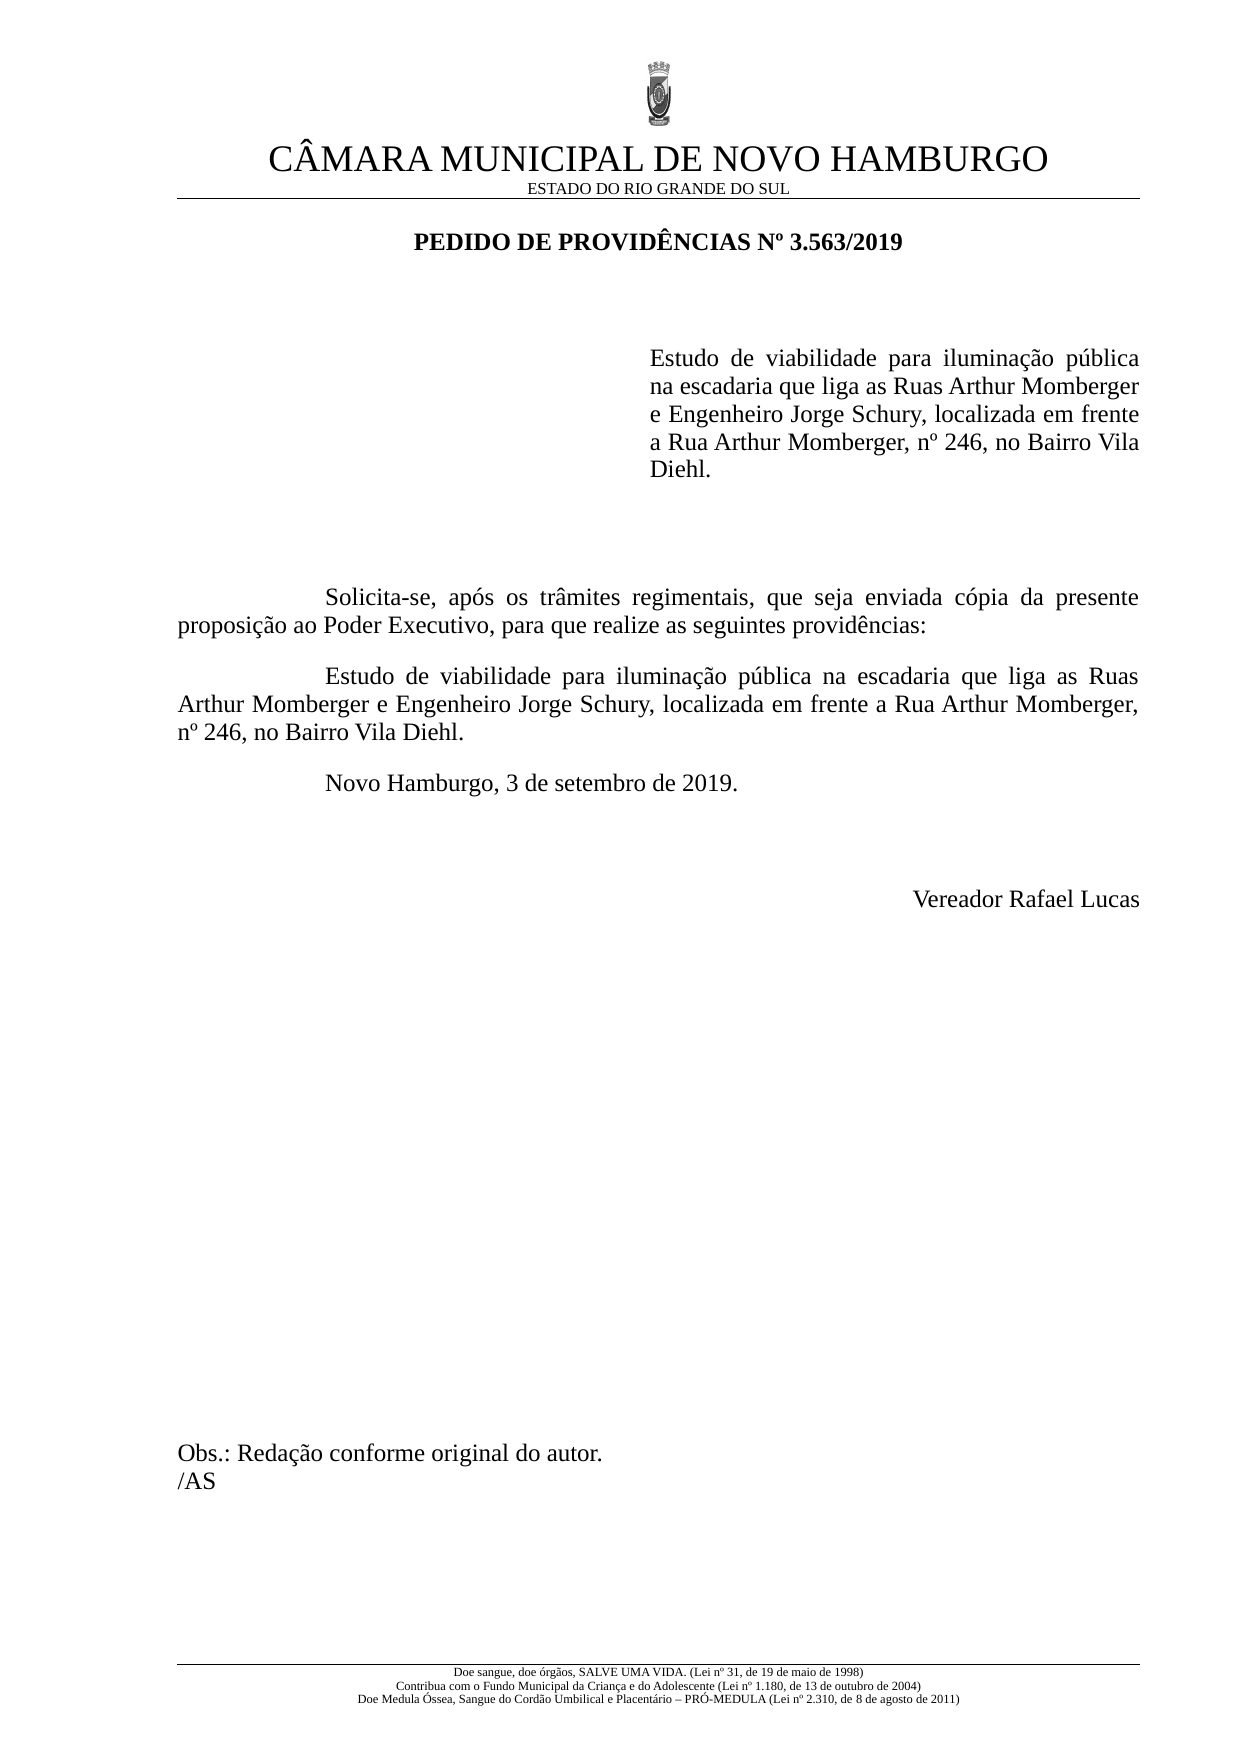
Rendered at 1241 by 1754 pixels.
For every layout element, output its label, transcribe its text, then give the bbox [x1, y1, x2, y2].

text Estudo de viabilidade para iluminação pública na escadaria que liga as Ruas Arthur Momberger e Engenheiro Jorge Schury, localizada em frente a Rua Arthur Momberger, nº 246, no Bairro Vila Diehl. [177, 662, 1140, 746]
text Solicita-se, após os trâmites regimentais, que seja enviada cópia da presente proposição ao Poder Executivo, para que realize as seguintes providências: [177, 583, 1140, 639]
text Obs.: Redação conforme original do autor. [177, 1439, 1140, 1467]
text PEDIDO DE PROVIDÊNCIAS Nº 3.563/2019 [177, 228, 1140, 256]
text /AS [177, 1467, 1140, 1495]
text Novo Hamburgo, 3 de setembro de 2019. [177, 769, 1140, 797]
text Estudo de viabilidade para iluminação pública na escadaria que liga as Ruas Arthur Momberger e Engenheiro Jorge Schury, localizada em frente a Rua Arthur Momberger, nº 246, no Bairro Vila Diehl. [649, 344, 1140, 483]
text Vereador Rafael Lucas [768, 885, 1140, 913]
